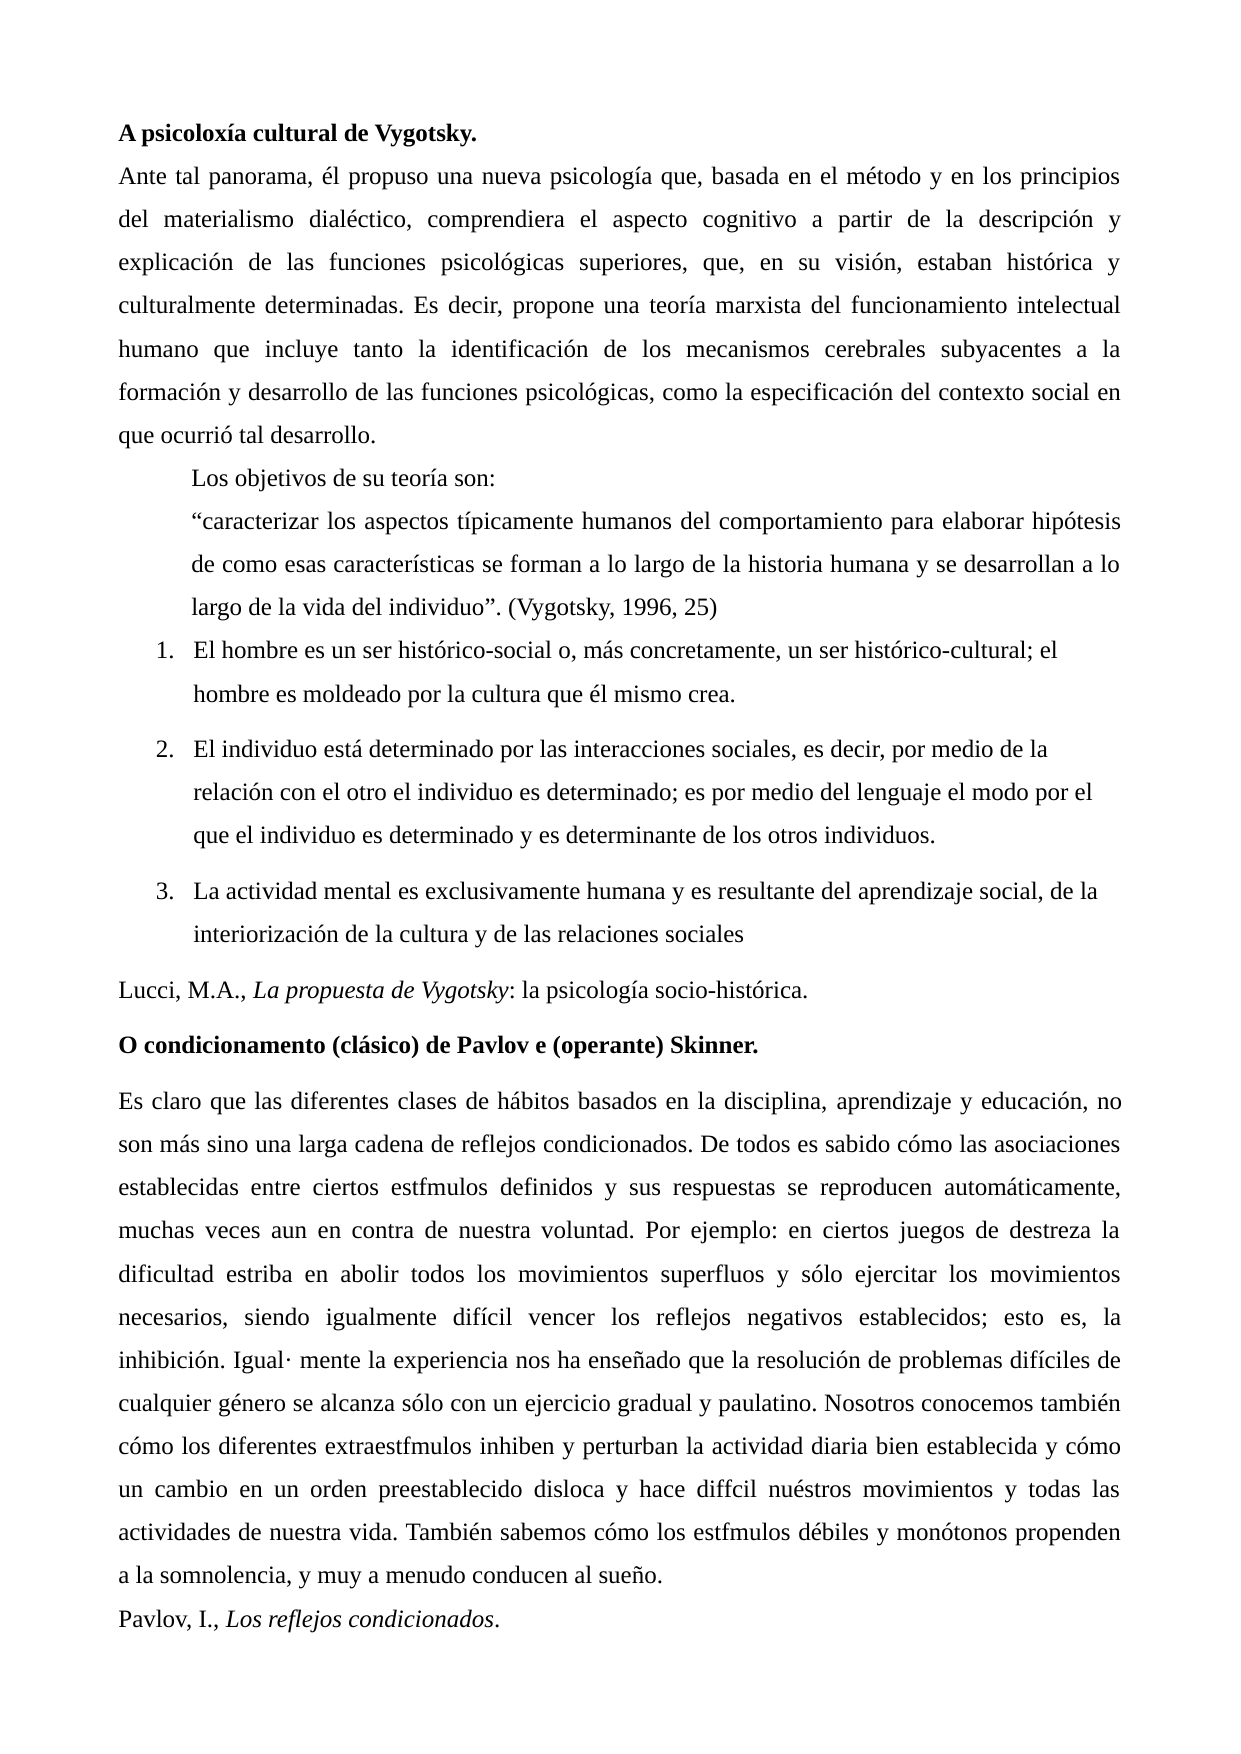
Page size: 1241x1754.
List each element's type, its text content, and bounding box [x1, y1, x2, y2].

text Es claro que las diferentes clases de hábitos basados en la disciplina, aprendizaje y educación, no son más sino una larga cadena de reflejos condicionados. De todos es sabido cómo las asociaciones establecidas entre ciertos estfmulos definidos y sus respuestas se reproducen automáticamente, muchas veces aun en contra de nuestra voluntad. Por ejemplo: en ciertos juegos de destreza la dificultad estriba en abolir todos los movimientos superfluos y sólo ejercitar los movimientos necesarios, siendo igualmente difícil vencer los reflejos negativos establecidos; esto es, la inhibición. Igual· mente la experiencia nos ha enseñado que la resolución de problemas difíciles de cualquier género se alcanza sólo con un ejercicio gradual y paulatino. Nosotros conocemos también cómo los diferentes extraestfmulos inhiben y perturban la actividad diaria bien establecida y cómo un cambio en un orden preestablecido disloca y hace diffcil nuéstros movimientos y todas las actividades de nuestra vida. También sabemos cómo los estfmulos débiles y monótonos propenden a la somnolencia, y muy a menudo conducen al sueño. [118, 1086, 1122, 1589]
text Pavlov, I., Los reflejos condicionados. [118, 1604, 1122, 1632]
text Ante tal panorama, él propuso una nueva psicología que, basada en el método y en los principios del materialismo dialéctico, comprendiera el aspecto cognitivo a partir de la descripción y explicación de las funciones psicológicas superiores, que, en su visión, estaban histórica y culturalmente determinadas. Es decir, propone una teoría marxista del funcionamiento intelectual humano que incluye tanto la identificación de los mecanismos cerebrales subyacentes a la formación y desarrollo de las funciones psicológicas, como la especificación del contexto social en que ocurrió tal desarrollo. [118, 161, 1122, 449]
text O condicionamento (clásico) de Pavlov e (operante) Skinner. [118, 1031, 1122, 1059]
list El hombre es un ser histórico-social o, más concretamente, un ser histórico-cultural; el hombre es moldeado por la cultura que él mismo crea. [156, 636, 1122, 707]
text A psicoloxía cultural de Vygotsky. [118, 118, 1122, 147]
list La actividad mental es exclusivamente humana y es resultante del aprendizaje social, de la interiorización de la cultura y de las relaciones sociales [156, 876, 1122, 948]
text “caracterizar los aspectos típicamente humanos del comportamiento para elaborar hipótesis de como esas características se forman a lo largo de la historia humana y se desarrollan a lo largo de la vida del individuo”. (Vygotsky, 1996, 25) [191, 506, 1122, 621]
text Lucci, M.A., La propuesta de Vygotsky: la psicología socio-histórica. [118, 975, 1122, 1004]
text Los objetivos de su teoría son: [118, 463, 1122, 492]
list El individuo está determinado por las interacciones sociales, es decir, por medio de la relación con el otro el individuo es determinado; es por medio del lenguaje el modo por el que el individuo es determinado y es determinante de los otros individuos. [156, 734, 1122, 849]
